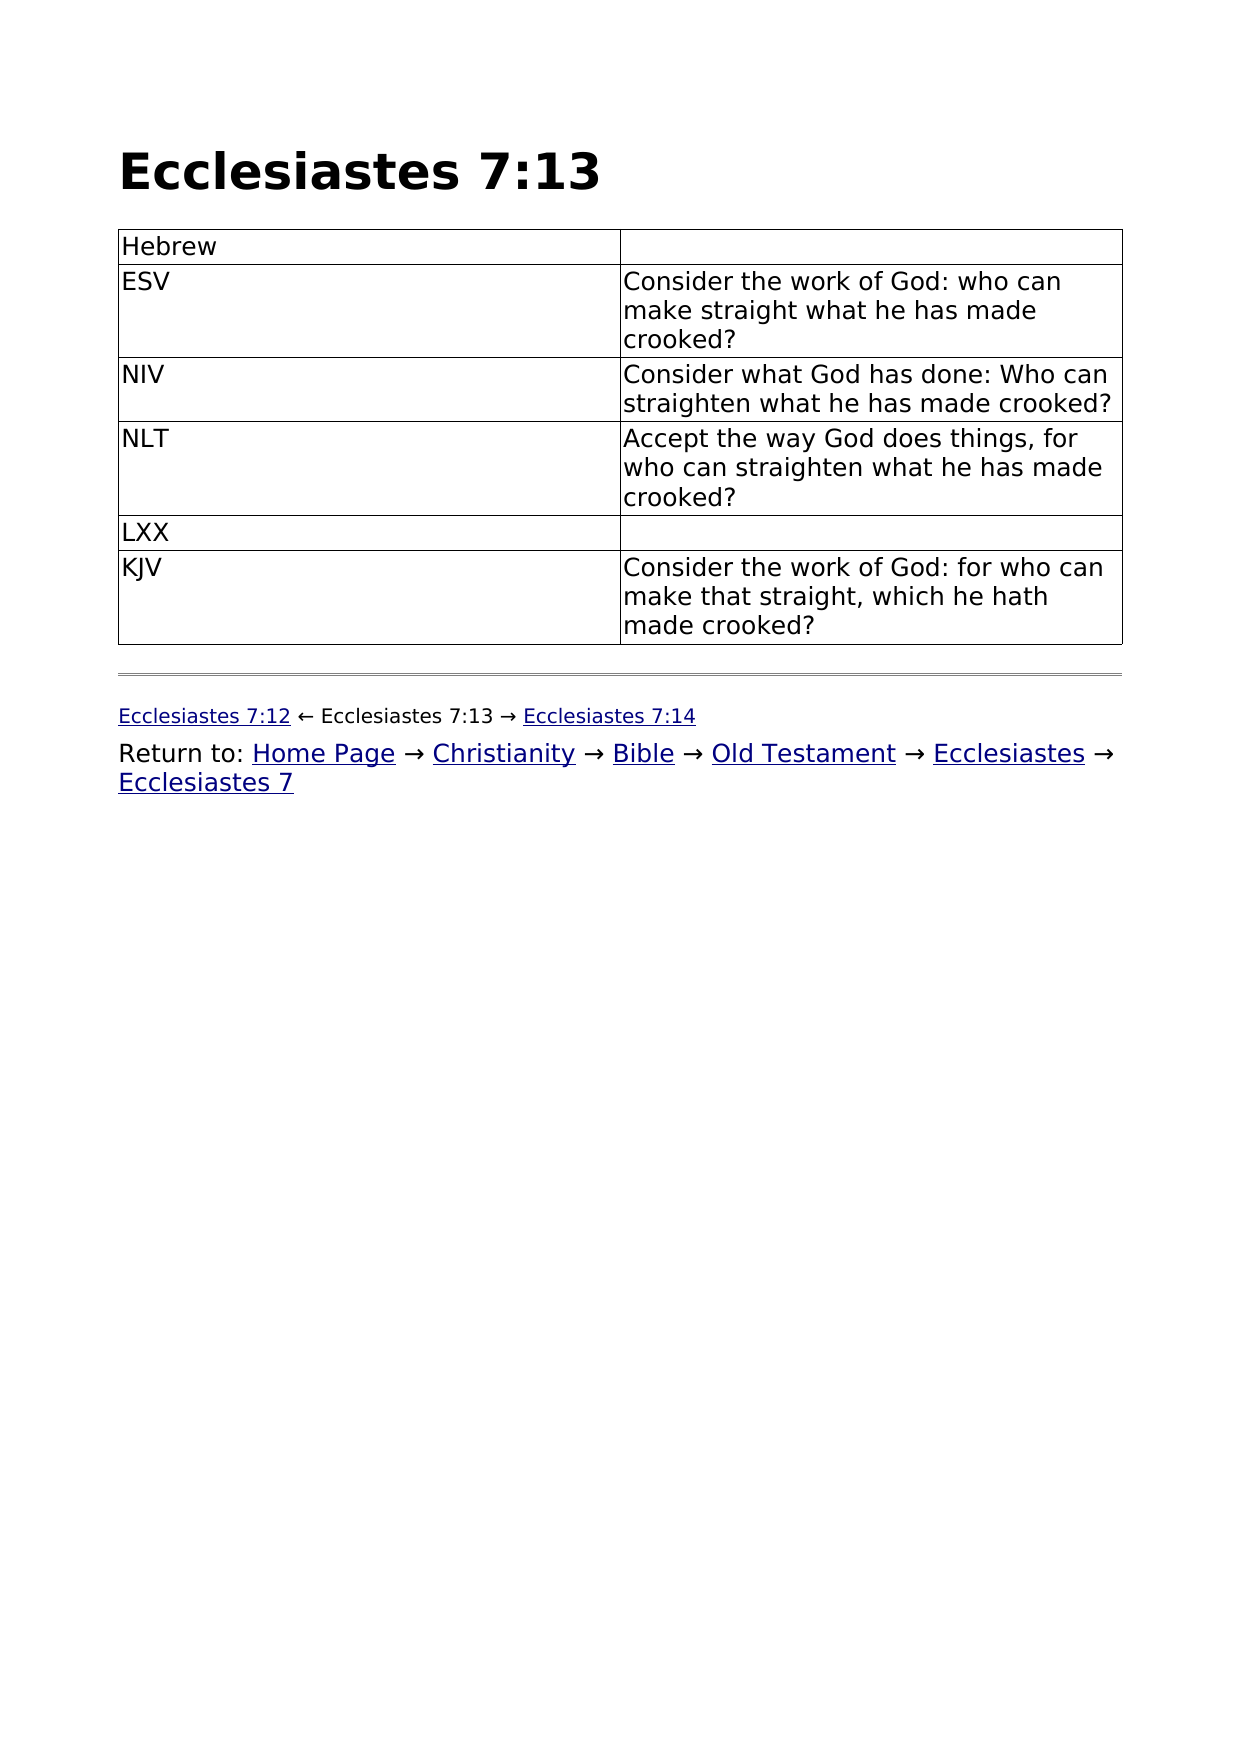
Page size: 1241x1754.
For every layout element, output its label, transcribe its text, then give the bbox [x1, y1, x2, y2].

text Return to: Home Page → Christianity → Bible → Old Testament → Ecclesiastes → Ecclesiastes 7 [118, 739, 1122, 797]
table_cell Consider the work of God: who can make straight what he has made crooked? [621, 265, 1122, 357]
table_cell [621, 516, 1122, 550]
table_cell Consider the work of God: for who can make that straight, which he hath made crooked? [621, 551, 1122, 643]
table_header Hebrew [119, 230, 620, 264]
text Ecclesiastes 7:12 ← Ecclesiastes 7:13 → Ecclesiastes 7:14 [118, 705, 1122, 739]
table_header [621, 230, 1122, 264]
subtitle Ecclesiastes 7:13 [118, 143, 1122, 201]
table_cell NIV [119, 358, 620, 421]
table_cell ESV [119, 265, 620, 357]
table_cell Consider what God has done: Who can straighten what he has made crooked? [621, 358, 1122, 421]
table_cell Accept the way God does things, for who can straighten what he has made crooked? [621, 422, 1122, 515]
table_cell KJV [119, 551, 620, 643]
table_cell NLT [119, 422, 620, 515]
table_cell LXX [119, 516, 620, 550]
